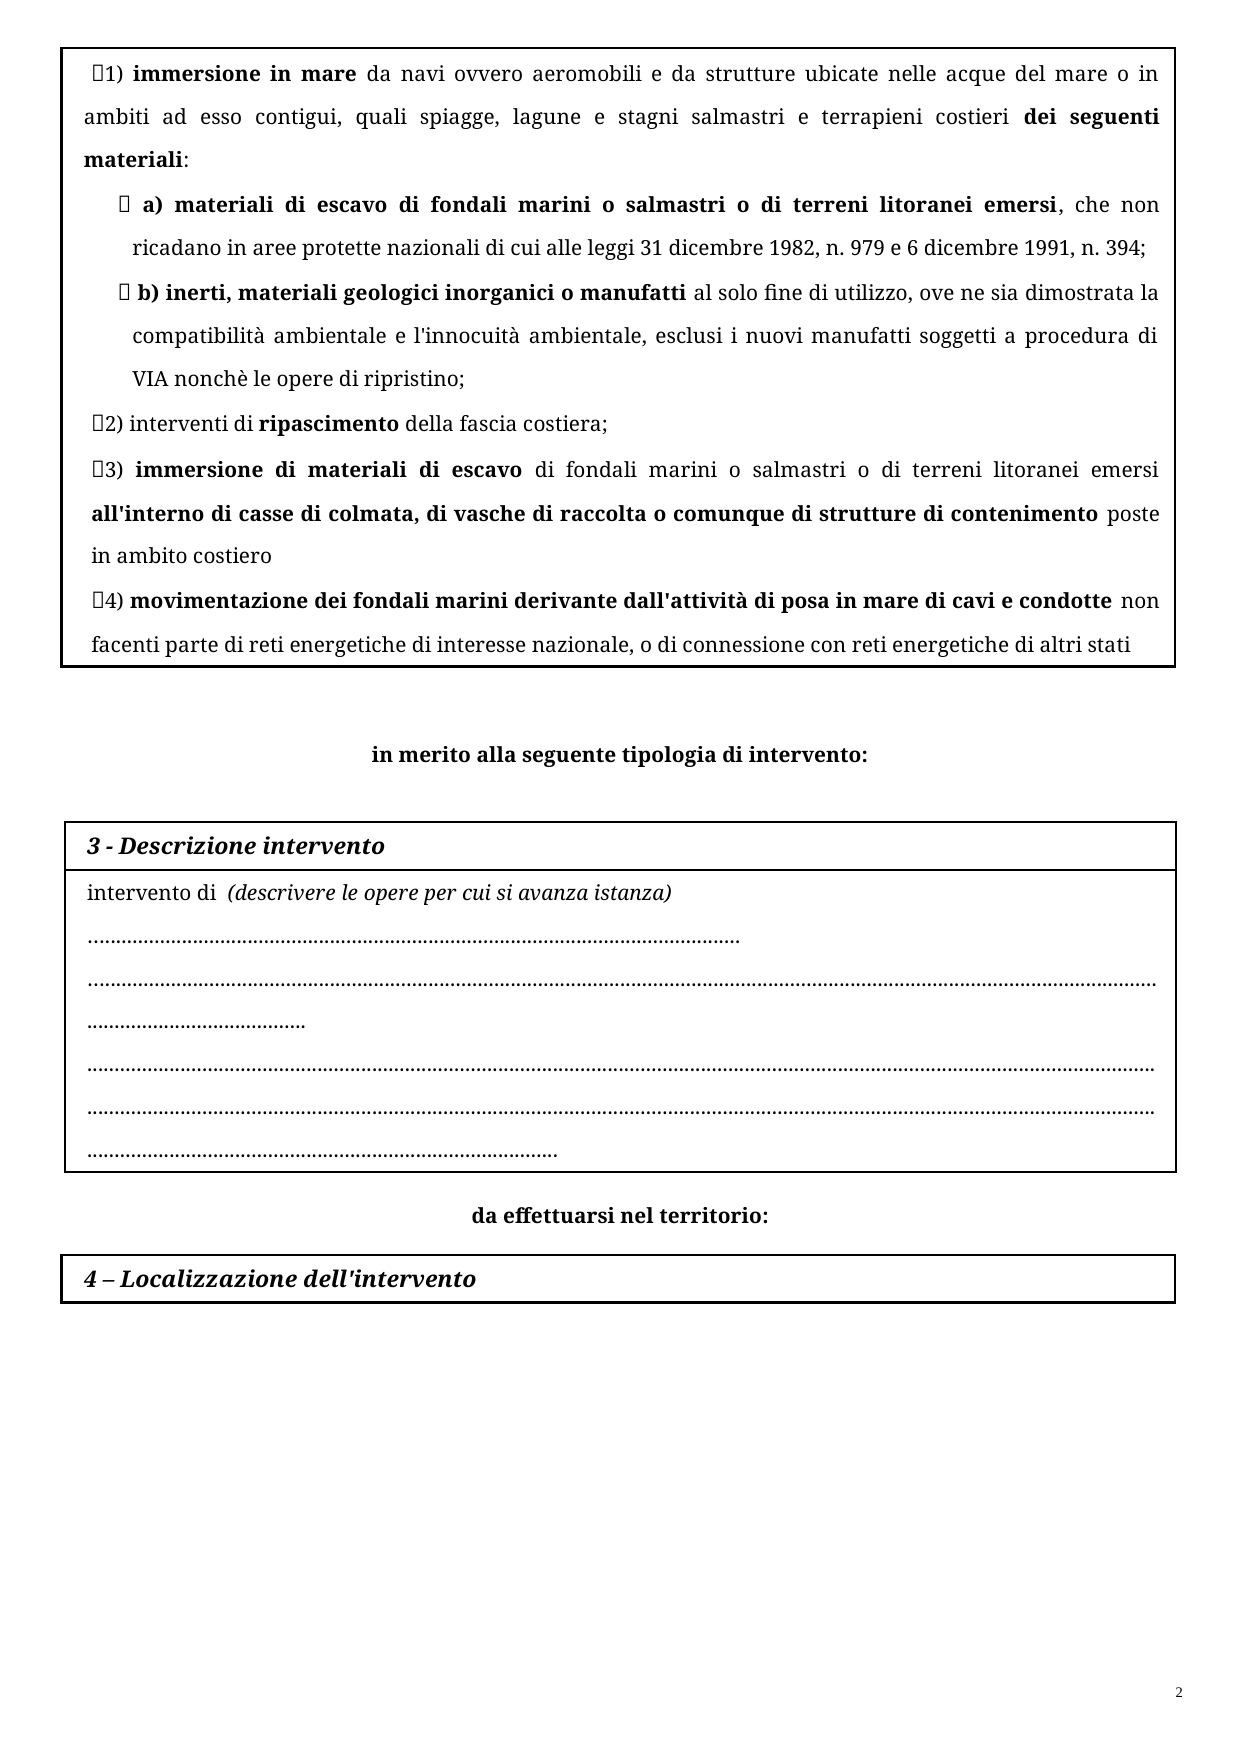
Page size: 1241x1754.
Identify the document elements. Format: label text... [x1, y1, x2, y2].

table_header 4 – Localizzazione dell'intervento [63, 1256, 1174, 1301]
table_cell 􀂅1) immersione in mare da navi ovvero aeromobili e da strutture ubicate nelle acque del mare o in ambiti ad esso contigui, quali spiagge, lagune e stagni salmastri e terrapieni costieri dei seguenti materiali: 􀂅 a) materiali di escavo di fondali marini o salmastri o di terreni litoranei emersi, che non ricadano in aree protette nazionali di cui alle leggi 31 dicembre 1982, n. 979 e 6 dicembre 1991, n. 394; 􀂅 b) inerti, materiali geologici inorganici o manufatti al solo fine di utilizzo, ove ne sia dimostrata la compatibilità ambientale e l'innocuità ambientale, esclusi i nuovi manufatti soggetti a procedura di VIA nonchè le opere di ripristino; 􀂅2) interventi di ripascimento della fascia costiera; 􀂅3) immersione di materiali di escavo di fondali marini o salmastri o di terreni litoranei emersi all'interno di casse di colmata, di vasche di raccolta o comunque di strutture di contenimento poste in ambito costiero 􀂅4) movimentazione dei fondali marini derivante dall'attività di posa in mare di cavi e condotte non facenti parte di reti energetiche di interesse nazionale, o di connessione con reti energetiche di altri stati [63, 49, 1174, 665]
table_cell intervento di (descrivere le opere per cui si avanza istanza) …....................................................................................................................…........................................................................................................................................................................................................................................ ............................................................................................................................................................................................................................................................................................................................................................................................................................................................................................ [66, 871, 1175, 1171]
text in merito alla seguente tipologia di intervento: [59, 739, 1181, 768]
table_header 3 - Descrizione intervento [66, 823, 1175, 868]
text da effettuarsi nel territorio: [59, 1201, 1181, 1230]
